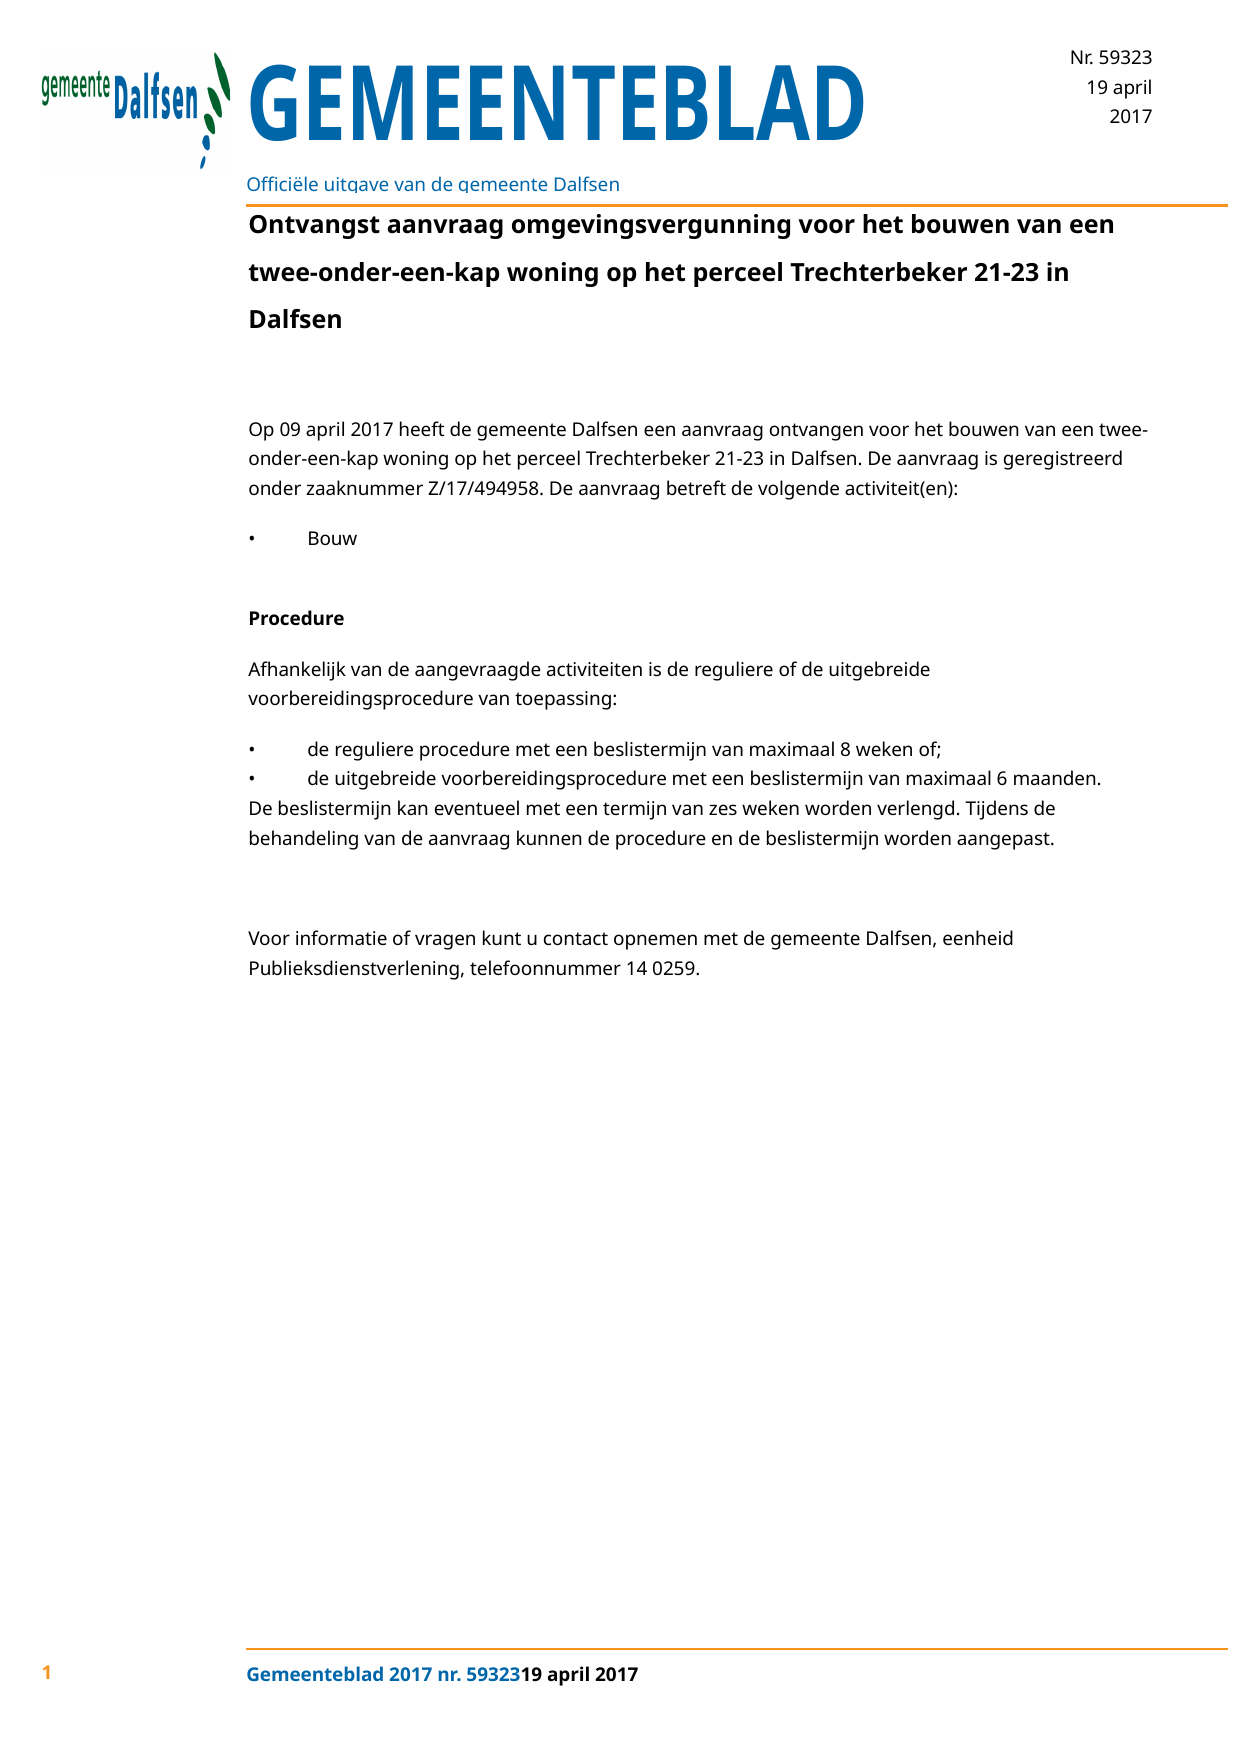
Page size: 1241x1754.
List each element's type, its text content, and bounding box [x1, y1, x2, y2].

text Voor informatie of vragen kunt u contact opnemen met de gemeente Dalfsen, eenheid Publieksdienstverlening, telefoonnummer 14 0259. [248, 926, 1152, 981]
text De beslistermijn kan eventueel met een termijn van zes weken worden verlengd. Tijdens de behandeling van de aanvraag kunnen de procedure en de beslistermijn worden aangepast. [248, 795, 1152, 850]
text Ontvangst aanvraag omgevingsvergunning voor het bouwen van een twee-onder-een-kap woning op het perceel Trechterbeker 21-23 in Dalfsen [248, 207, 1152, 336]
text Op 09 april 2017 heeft de gemeente Dalfsen een aanvraag ontvangen voor het bouwen van een twee-onder-een-kap woning op het perceel Trechterbeker 21-23 in Dalfsen. De aanvraag is geregistreerd onder zaaknummer Z/17/494958. De aanvraag betreft de volgende activiteit(en): [248, 416, 1152, 501]
list de uitgebreide voorbereidingsprocedure met een beslistermijn van maximaal 6 maanden. [248, 766, 1152, 791]
list Bouw [248, 526, 1152, 551]
list de reguliere procedure met een beslistermijn van maximaal 8 weken of; [248, 736, 1152, 762]
text Afhankelijk van de aangevraagde activiteiten is de reguliere of de uitgebreide voorbereidingsprocedure van toepassing: [248, 656, 1152, 711]
text Procedure [248, 606, 1152, 631]
picture [41, 47, 231, 172]
